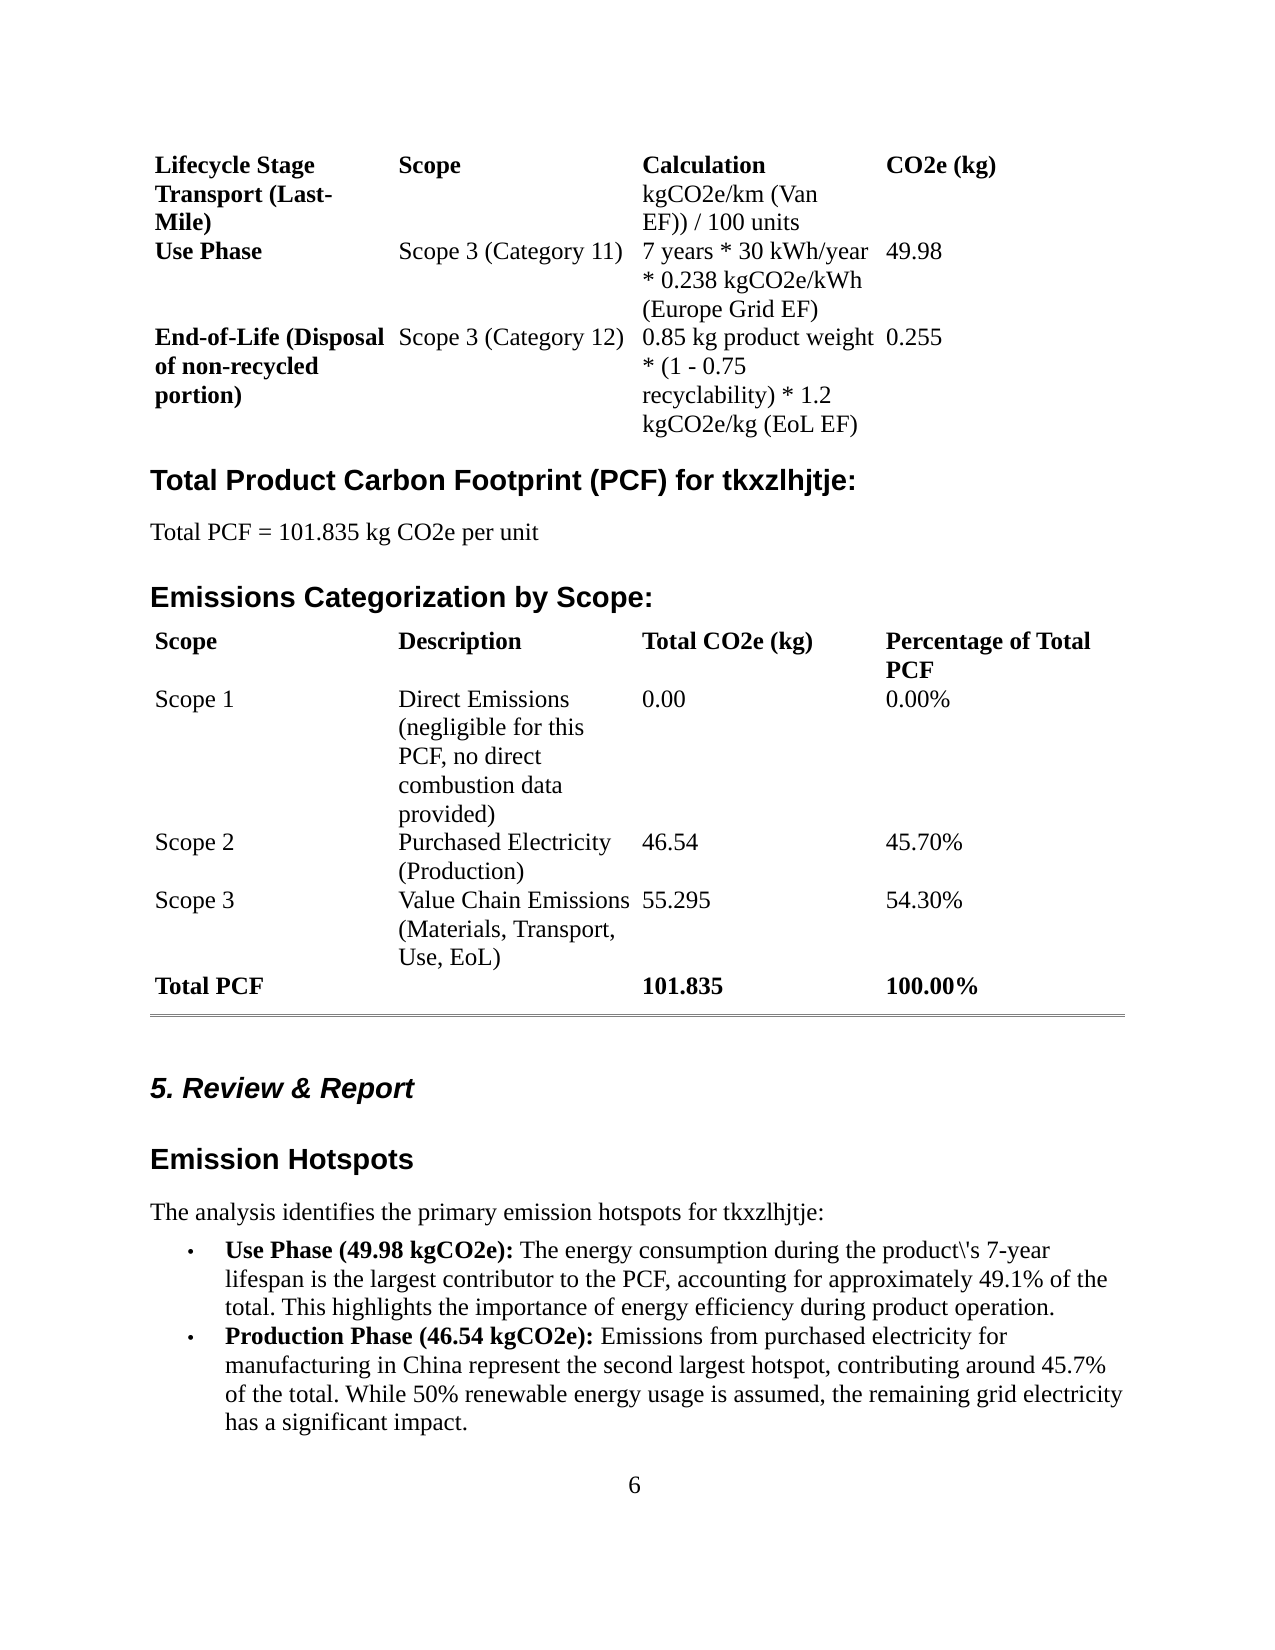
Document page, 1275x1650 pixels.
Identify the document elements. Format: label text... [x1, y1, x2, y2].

table_cell 45.70% [881, 828, 1125, 885]
table_cell [394, 179, 637, 236]
table_cell Purchased Electricity (Production) [394, 828, 637, 885]
table_cell Value Chain Emissions (Materials, Transport, Use, EoL) [394, 885, 637, 971]
table_cell Transport (Last-Mile) [150, 179, 394, 236]
table_cell Use Phase [150, 236, 394, 322]
subtitle Total Product Carbon Footprint (PCF) for tkxzlhjtje: [150, 462, 1125, 496]
table_cell End-of-Life (Disposal of non-recycled portion) [150, 323, 394, 437]
subtitle Emissions Categorization by Scope: [150, 580, 1125, 614]
table_cell [394, 971, 637, 1000]
table_cell 49.98 [881, 236, 1125, 322]
table_cell 55.295 [638, 885, 881, 971]
table_cell kgCO2e/km (Van EF)) / 100 units [638, 179, 881, 236]
list Use Phase (49.98 kgCO2e): The energy consumption during the product\'s 7-year lifespan is the largest contributor to the PCF, accounting for approximately 49.1% of the total. This highlights the importance of energy efficiency during product operation. [187, 1235, 1125, 1321]
text The analysis identifies the primary emission hotspots for tkxzlhjtje: [150, 1197, 1125, 1226]
table_cell Scope 3 (Category 12) [394, 323, 637, 437]
table_header Total CO2e (kg) [638, 626, 881, 684]
table_cell 0.255 [881, 323, 1125, 437]
table_cell 0.00% [881, 684, 1125, 827]
table_cell Scope 1 [150, 684, 394, 827]
table_cell 100.00% [881, 971, 1125, 1000]
table_cell 46.54 [638, 828, 881, 885]
table_cell 54.30% [881, 885, 1125, 971]
table_cell [881, 179, 1125, 236]
table_cell 0.00 [638, 684, 881, 827]
table_cell Scope 3 (Category 11) [394, 236, 637, 322]
table_cell Direct Emissions (negligible for this PCF, no direct combustion data provided) [394, 684, 637, 827]
table_header Scope [150, 626, 394, 684]
subtitle 5. Review & Report [150, 1071, 1125, 1105]
table_cell 7 years * 30 kWh/year * 0.238 kgCO2e/kWh (Europe Grid EF) [638, 236, 881, 322]
table_header Lifecycle Stage [150, 150, 394, 179]
table_cell Scope 3 [150, 885, 394, 971]
table_header Description [394, 626, 637, 684]
table_header Calculation [638, 150, 881, 179]
subtitle Emission Hotspots [150, 1142, 1125, 1176]
table_header CO2e (kg) [881, 150, 1125, 179]
table_header Scope [394, 150, 637, 179]
table_cell 0.85 kg product weight * (1 - 0.75 recyclability) * 1.2 kgCO2e/kg (EoL EF) [638, 323, 881, 437]
list Production Phase (46.54 kgCO2e): Emissions from purchased electricity for manufacturing in China represent the second largest hotspot, contributing around 45.7% of the total. While 50% renewable energy usage is assumed, the remaining grid electricity has a significant impact. [187, 1321, 1125, 1436]
table_header Percentage of Total PCF [881, 626, 1125, 684]
table_cell Scope 2 [150, 828, 394, 885]
table_cell 101.835 [638, 971, 881, 1000]
table_cell Total PCF [150, 971, 394, 1000]
text Total PCF = 101.835 kg CO2e per unit [150, 517, 1125, 546]
